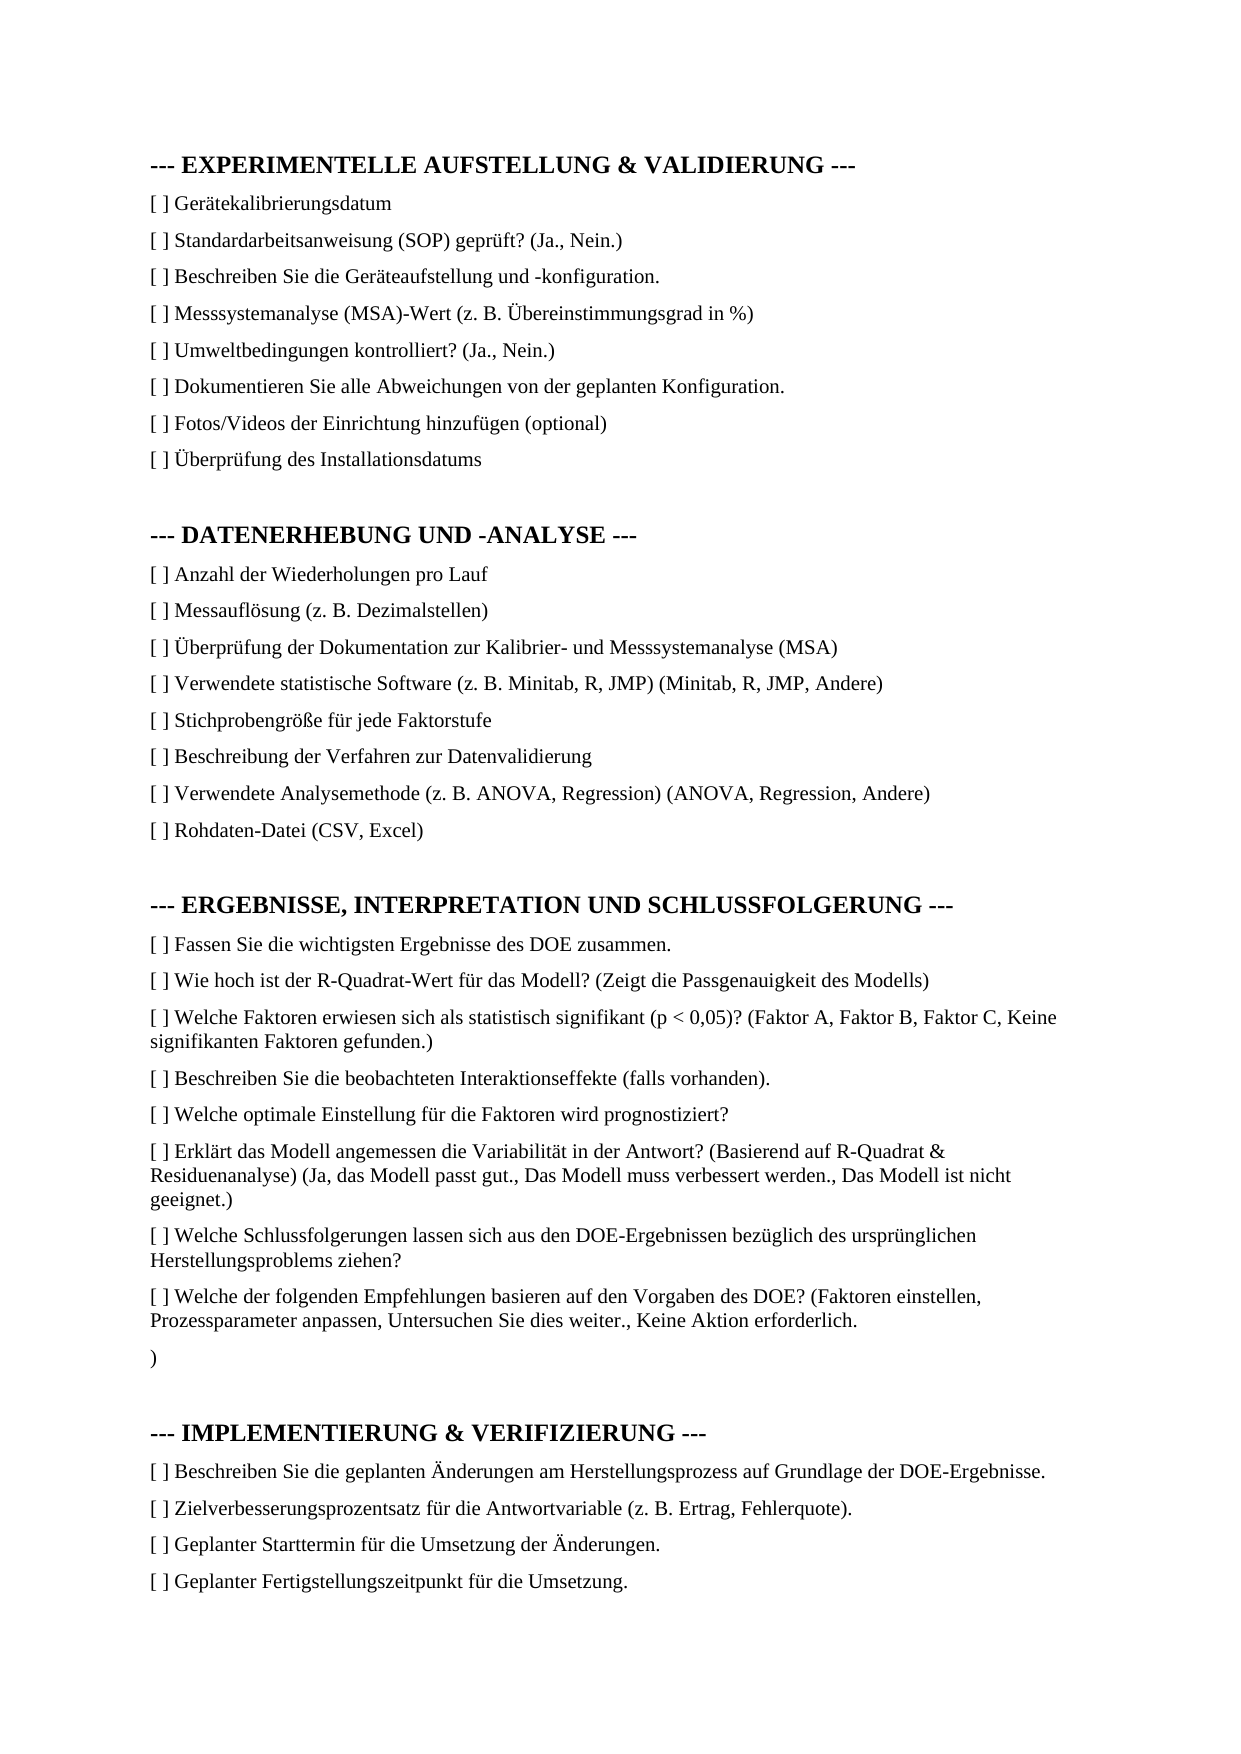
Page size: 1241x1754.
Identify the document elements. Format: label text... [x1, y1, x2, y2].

text [ ] Erklärt das Modell angemessen die Variabilität in der Antwort? (Basierend auf R-Quadrat & Residuenanalyse) (Ja, das Modell passt gut., Das Modell muss verbessert werden., Das Modell ist nicht geeignet.) [150, 1139, 1090, 1211]
text [ ] Überprüfung der Dokumentation zur Kalibrier- und Messsystemanalyse (MSA) [150, 635, 1090, 659]
text [ ] Stichprobengröße für jede Faktorstufe [150, 708, 1090, 732]
text [ ] Fassen Sie die wichtigsten Ergebnisse des DOE zusammen. [150, 932, 1090, 956]
text [ ] Geplanter Fertigstellungszeitpunkt für die Umsetzung. [150, 1569, 1090, 1593]
text --- IMPLEMENTIERUNG & VERIFIZIERUNG --- [150, 1418, 1090, 1447]
text [ ] Fotos/Videos der Einrichtung hinzufügen (optional) [150, 411, 1090, 435]
text [ ] Messsystemanalyse (MSA)-Wert (z. B. Übereinstimmungsgrad in %) [150, 301, 1090, 325]
text --- EXPERIMENTELLE AUFSTELLUNG & VALIDIERUNG --- [150, 150, 1090, 179]
text [ ] Überprüfung des Installationsdatums [150, 447, 1090, 471]
text [ ] Welche Schlussfolgerungen lassen sich aus den DOE-Ergebnissen bezüglich des ursprünglichen Herstellungsproblems ziehen? [150, 1223, 1090, 1272]
text [ ] Beschreiben Sie die Geräteaufstellung und -konfiguration. [150, 264, 1090, 288]
text [ ] Standardarbeitsanweisung (SOP) geprüft? (Ja., Nein.) [150, 228, 1090, 252]
text [ ] Beschreiben Sie die beobachteten Interaktionseffekte (falls vorhanden). [150, 1066, 1090, 1090]
text [ ] Rohdaten-Datei (CSV, Excel) [150, 817, 1090, 842]
text [ ] Beschreibung der Verfahren zur Datenvalidierung [150, 744, 1090, 768]
text [ ] Wie hoch ist der R-Quadrat-Wert für das Modell? (Zeigt die Passgenauigkeit des Modells) [150, 968, 1090, 992]
text [ ] Welche der folgenden Empfehlungen basieren auf den Vorgaben des DOE? (Faktoren einstellen, Prozessparameter anpassen, Untersuchen Sie dies weiter., Keine Aktion erforderlich. [150, 1284, 1090, 1332]
text [ ] Messauflösung (z. B. Dezimalstellen) [150, 598, 1090, 622]
text [ ] Verwendete Analysemethode (z. B. ANOVA, Regression) (ANOVA, Regression, Andere) [150, 781, 1090, 805]
text [ ] Gerätekalibrierungsdatum [150, 191, 1090, 215]
text [ ] Welche optimale Einstellung für die Faktoren wird prognostiziert? [150, 1102, 1090, 1126]
text [ ] Dokumentieren Sie alle Abweichungen von der geplanten Konfiguration. [150, 374, 1090, 398]
text ) [150, 1345, 1090, 1369]
text --- ERGEBNISSE, INTERPRETATION UND SCHLUSSFOLGERUNG --- [150, 891, 1090, 919]
text [ ] Verwendete statistische Software (z. B. Minitab, R, JMP) (Minitab, R, JMP, Andere) [150, 671, 1090, 695]
text --- DATENERHEBUNG UND -ANALYSE --- [150, 520, 1090, 549]
text [ ] Geplanter Starttermin für die Umsetzung der Änderungen. [150, 1532, 1090, 1556]
text [ ] Umweltbedingungen kontrolliert? (Ja., Nein.) [150, 337, 1090, 362]
text [ ] Anzahl der Wiederholungen pro Lauf [150, 562, 1090, 586]
text [ ] Welche Faktoren erwiesen sich als statistisch signifikant (p < 0,05)? (Faktor A, Faktor B, Faktor C, Keine signifikanten Faktoren gefunden.) [150, 1005, 1090, 1053]
text [ ] Zielverbesserungsprozentsatz für die Antwortvariable (z. B. Ertrag, Fehlerquote). [150, 1496, 1090, 1520]
text [ ] Beschreiben Sie die geplanten Änderungen am Herstellungsprozess auf Grundlage der DOE-Ergebnisse. [150, 1459, 1090, 1483]
